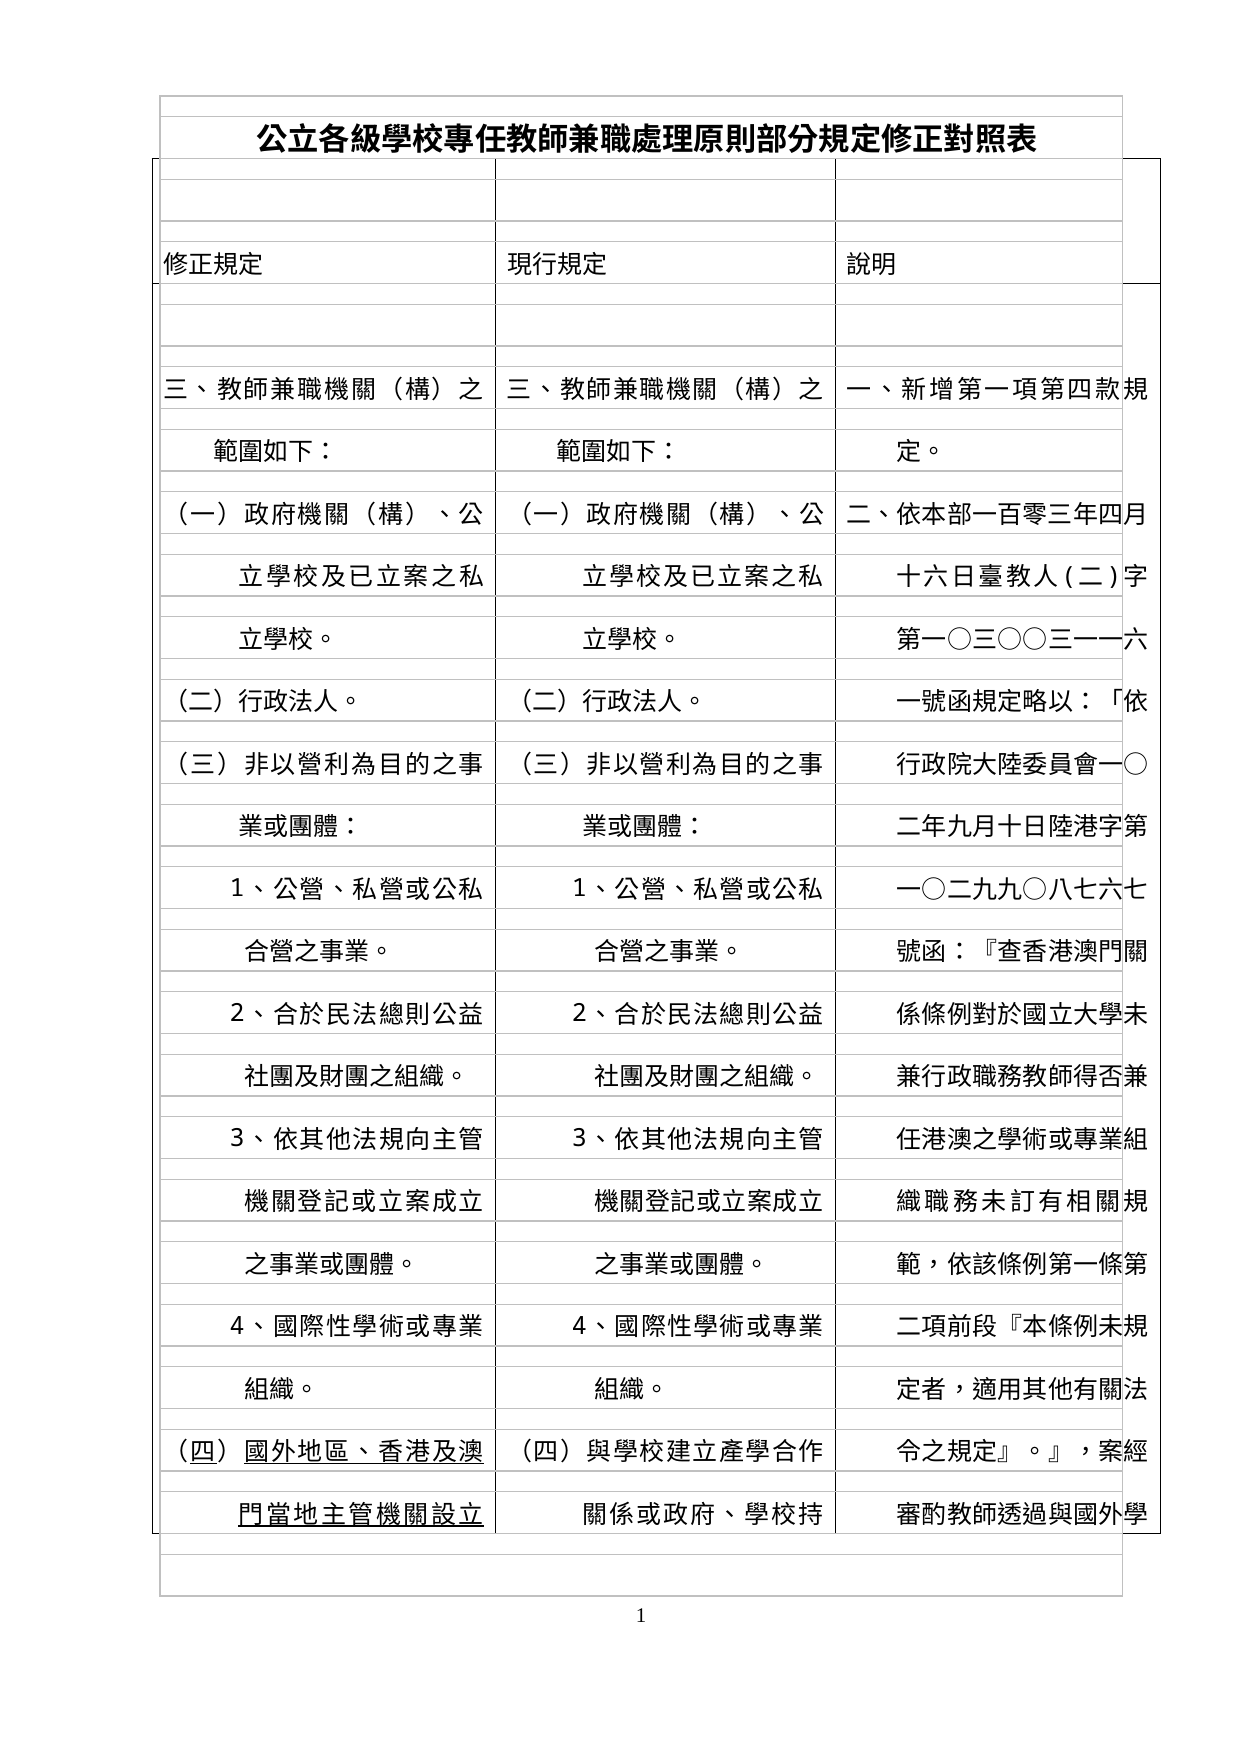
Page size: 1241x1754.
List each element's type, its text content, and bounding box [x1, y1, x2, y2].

table_cell 三、教師兼職機關（構）之 [496, 367, 835, 408]
table_header [836, 180, 1122, 220]
table_header [161, 180, 495, 220]
table_cell 4、國際性學術或專業 [496, 1305, 835, 1345]
table_cell [161, 1409, 495, 1429]
table_cell [161, 722, 495, 741]
table_cell 一、新增第一項第四款規定。 二、依本部一百零三年四月十六日臺教人(二)字第一○三○○三一一六一號函規定略以：「依行政院大陸委員會一○二年九月十日陸港字第一○二九九○八七六七號函：『查香港澳門關係條例對於國立大學未兼行政職務教師得否兼任港澳之學術或專業組織職務未訂有相關規範，依該條例第一條第二項前段『本條例未規定者，適用其他有關法令之規定』。』，案經審酌教師透過與國外學校學術經驗交流過程，得提升其個人學養，增進其教學及研究發展能力，教師擬兼任香港中文大學教育研究所課程外部審查委員及澳門大學國際諮詢委員會委員等職務，如係於無損害我國國格及國家安全之前提下進行，本部原則同意。」，爰於第一項增列第四款「國外地區、香港及澳門當地主管機關設立或立案之學校」規定。 三、現行第一項第四款及第五款配合增訂第四款規定，款次遞移為第五款至第六款，並酌作修正。 [836, 867, 1122, 908]
table_cell [161, 347, 495, 366]
table_cell [153, 284, 159, 1533]
table_cell 2、合於民法總則公益 [496, 992, 835, 1033]
table_header [496, 180, 835, 220]
table_cell 一、新增第一項第四款規定。 二、依本部一百零三年四月十六日臺教人(二)字第一○三○○三一一六一號函規定略以：「依行政院大陸委員會一○二年九月十日陸港字第一○二九九○八七六七號函：『查香港澳門關係條例對於國立大學未兼行政職務教師得否兼任港澳之學術或專業組織職務未訂有相關規範，依該條例第一條第二項前段『本條例未規定者，適用其他有關法令之規定』。』，案經審酌教師透過與國外學校學術經驗交流過程，得提升其個人學養，增進其教學及研究發展能力，教師擬兼任香港中文大學教育研究所課程外部審查委員及澳門大學國際諮詢委員會委員等職務，如係於無損害我國國格及國家安全之前提下進行，本部原則同意。」，爰於第一項增列第四款「國外地區、香港及澳門當地主管機關設立或立案之學校」規定。 三、現行第一項第四款及第五款配合增訂第四款規定，款次遞移為第五款至第六款，並酌作修正。 [836, 1367, 1122, 1408]
table_cell 合營之事業。 [496, 930, 835, 970]
table_cell [161, 409, 495, 429]
table_cell [496, 472, 835, 491]
table_cell 2、合於民法總則公益 [161, 992, 495, 1033]
table_cell 立學校及已立案之私 [496, 555, 835, 595]
text 公立各級學校專任教師兼職處理原則部分規定修正對照表 [161, 117, 1122, 158]
table_header [496, 159, 835, 179]
table_cell （二）行政法人。 [496, 680, 835, 720]
table_cell 三、教師兼職機關（構）之 [161, 367, 495, 408]
table_cell 範圍如下： [496, 430, 835, 470]
table_cell （一）政府機關（構）、公 [161, 492, 495, 533]
table_cell [161, 972, 495, 991]
table_cell [496, 1409, 835, 1429]
table_cell 組織。 [496, 1367, 835, 1408]
table_cell 門當地主管機關設立 [161, 1492, 495, 1533]
table_cell [496, 847, 835, 866]
table_header [161, 159, 495, 179]
table_header 說明 [836, 242, 1122, 283]
table_cell 社團及財團之組織。 [496, 1055, 835, 1095]
table_cell 一、新增第一項第四款規定。 二、依本部一百零三年四月十六日臺教人(二)字第一○三○○三一一六一號函規定略以：「依行政院大陸委員會一○二年九月十日陸港字第一○二九九○八七六七號函：『查香港澳門關係條例對於國立大學未兼行政職務教師得否兼任港澳之學術或專業組織職務未訂有相關規範，依該條例第一條第二項前段『本條例未規定者，適用其他有關法令之規定』。』，案經審酌教師透過與國外學校學術經驗交流過程，得提升其個人學養，增進其教學及研究發展能力，教師擬兼任香港中文大學教育研究所課程外部審查委員及澳門大學國際諮詢委員會委員等職務，如係於無損害我國國格及國家安全之前提下進行，本部原則同意。」，爰於第一項增列第四款「國外地區、香港及澳門當地主管機關設立或立案之學校」規定。 三、現行第一項第四款及第五款配合增訂第四款規定，款次遞移為第五款至第六款，並酌作修正。 [836, 680, 1122, 720]
table_header [153, 159, 159, 283]
table_cell [496, 409, 835, 429]
table_cell 一、新增第一項第四款規定。 二、依本部一百零三年四月十六日臺教人(二)字第一○三○○三一一六一號函規定略以：「依行政院大陸委員會一○二年九月十日陸港字第一○二九九○八七六七號函：『查香港澳門關係條例對於國立大學未兼行政職務教師得否兼任港澳之學術或專業組織職務未訂有相關規範，依該條例第一條第二項前段『本條例未規定者，適用其他有關法令之規定』。』，案經審酌教師透過與國外學校學術經驗交流過程，得提升其個人學養，增進其教學及研究發展能力，教師擬兼任香港中文大學教育研究所課程外部審查委員及澳門大學國際諮詢委員會委員等職務，如係於無損害我國國格及國家安全之前提下進行，本部原則同意。」，爰於第一項增列第四款「國外地區、香港及澳門當地主管機關設立或立案之學校」規定。 三、現行第一項第四款及第五款配合增訂第四款規定，款次遞移為第五款至第六款，並酌作修正。 [836, 992, 1122, 1033]
table_cell （一）政府機關（構）、公 [496, 492, 835, 533]
table_cell 立學校。 [496, 617, 835, 658]
table_cell 一、新增第一項第四款規定。 二、依本部一百零三年四月十六日臺教人(二)字第一○三○○三一一六一號函規定略以：「依行政院大陸委員會一○二年九月十日陸港字第一○二九九○八七六七號函：『查香港澳門關係條例對於國立大學未兼行政職務教師得否兼任港澳之學術或專業組織職務未訂有相關規範，依該條例第一條第二項前段『本條例未規定者，適用其他有關法令之規定』。』，案經審酌教師透過與國外學校學術經驗交流過程，得提升其個人學養，增進其教學及研究發展能力，教師擬兼任香港中文大學教育研究所課程外部審查委員及澳門大學國際諮詢委員會委員等職務，如係於無損害我國國格及國家安全之前提下進行，本部原則同意。」，爰於第一項增列第四款「國外地區、香港及澳門當地主管機關設立或立案之學校」規定。 三、現行第一項第四款及第五款配合增訂第四款規定，款次遞移為第五款至第六款，並酌作修正。 [836, 430, 1122, 470]
table_cell （四）與學校建立產學合作 [496, 1430, 835, 1470]
table_header [1123, 159, 1160, 283]
table_header 現行規定 [496, 242, 835, 283]
table_cell 一、新增第一項第四款規定。 二、依本部一百零三年四月十六日臺教人(二)字第一○三○○三一一六一號函規定略以：「依行政院大陸委員會一○二年九月十日陸港字第一○二九九○八七六七號函：『查香港澳門關係條例對於國立大學未兼行政職務教師得否兼任港澳之學術或專業組織職務未訂有相關規範，依該條例第一條第二項前段『本條例未規定者，適用其他有關法令之規定』。』，案經審酌教師透過與國外學校學術經驗交流過程，得提升其個人學養，增進其教學及研究發展能力，教師擬兼任香港中文大學教育研究所課程外部審查委員及澳門大學國際諮詢委員會委員等職務，如係於無損害我國國格及國家安全之前提下進行，本部原則同意。」，爰於第一項增列第四款「國外地區、香港及澳門當地主管機關設立或立案之學校」規定。 三、現行第一項第四款及第五款配合增訂第四款規定，款次遞移為第五款至第六款，並酌作修正。 [836, 805, 1122, 845]
table_cell [496, 1034, 835, 1054]
table_cell [496, 722, 835, 741]
table_cell 業或團體： [496, 805, 835, 845]
table_cell 機關登記或立案成立 [161, 1180, 495, 1220]
table_cell [161, 1034, 495, 1054]
text [145, 96, 159, 158]
table_cell 社團及財團之組織。 [161, 1055, 495, 1095]
table_cell [161, 534, 495, 554]
table_cell 3、依其他法規向主管 [161, 1117, 495, 1158]
table_cell [161, 659, 495, 679]
table_cell [496, 1472, 835, 1491]
table_cell [161, 847, 495, 866]
table_cell 一、新增第一項第四款規定。 二、依本部一百零三年四月十六日臺教人(二)字第一○三○○三一一六一號函規定略以：「依行政院大陸委員會一○二年九月十日陸港字第一○二九九○八七六七號函：『查香港澳門關係條例對於國立大學未兼行政職務教師得否兼任港澳之學術或專業組織職務未訂有相關規範，依該條例第一條第二項前段『本條例未規定者，適用其他有關法令之規定』。』，案經審酌教師透過與國外學校學術經驗交流過程，得提升其個人學養，增進其教學及研究發展能力，教師擬兼任香港中文大學教育研究所課程外部審查委員及澳門大學國際諮詢委員會委員等職務，如係於無損害我國國格及國家安全之前提下進行，本部原則同意。」，爰於第一項增列第四款「國外地區、香港及澳門當地主管機關設立或立案之學校」規定。 三、現行第一項第四款及第五款配合增訂第四款規定，款次遞移為第五款至第六款，並酌作修正。 [836, 555, 1122, 595]
table_cell 一、新增第一項第四款規定。 二、依本部一百零三年四月十六日臺教人(二)字第一○三○○三一一六一號函規定略以：「依行政院大陸委員會一○二年九月十日陸港字第一○二九九○八七六七號函：『查香港澳門關係條例對於國立大學未兼行政職務教師得否兼任港澳之學術或專業組織職務未訂有相關規範，依該條例第一條第二項前段『本條例未規定者，適用其他有關法令之規定』。』，案經審酌教師透過與國外學校學術經驗交流過程，得提升其個人學養，增進其教學及研究發展能力，教師擬兼任香港中文大學教育研究所課程外部審查委員及澳門大學國際諮詢委員會委員等職務，如係於無損害我國國格及國家安全之前提下進行，本部原則同意。」，爰於第一項增列第四款「國外地區、香港及澳門當地主管機關設立或立案之學校」規定。 三、現行第一項第四款及第五款配合增訂第四款規定，款次遞移為第五款至第六款，並酌作修正。 [836, 1430, 1122, 1470]
table_cell [496, 1097, 835, 1116]
table_cell 一、新增第一項第四款規定。 二、依本部一百零三年四月十六日臺教人(二)字第一○三○○三一一六一號函規定略以：「依行政院大陸委員會一○二年九月十日陸港字第一○二九九○八七六七號函：『查香港澳門關係條例對於國立大學未兼行政職務教師得否兼任港澳之學術或專業組織職務未訂有相關規範，依該條例第一條第二項前段『本條例未規定者，適用其他有關法令之規定』。』，案經審酌教師透過與國外學校學術經驗交流過程，得提升其個人學養，增進其教學及研究發展能力，教師擬兼任香港中文大學教育研究所課程外部審查委員及澳門大學國際諮詢委員會委員等職務，如係於無損害我國國格及國家安全之前提下進行，本部原則同意。」，爰於第一項增列第四款「國外地區、香港及澳門當地主管機關設立或立案之學校」規定。 三、現行第一項第四款及第五款配合增訂第四款規定，款次遞移為第五款至第六款，並酌作修正。 [836, 930, 1122, 970]
table_header [161, 222, 495, 241]
table_cell 範圍如下： [161, 430, 495, 470]
table_cell [496, 659, 835, 679]
table_cell [161, 472, 495, 491]
table_cell [496, 305, 835, 345]
table_cell [161, 1347, 495, 1366]
table_cell [496, 972, 835, 991]
table_cell [161, 305, 495, 345]
text [161, 97, 1122, 116]
table_cell 業或團體： [161, 805, 495, 845]
table_cell 一、新增第一項第四款規定。 二、依本部一百零三年四月十六日臺教人(二)字第一○三○○三一一六一號函規定略以：「依行政院大陸委員會一○二年九月十日陸港字第一○二九九○八七六七號函：『查香港澳門關係條例對於國立大學未兼行政職務教師得否兼任港澳之學術或專業組織職務未訂有相關規範，依該條例第一條第二項前段『本條例未規定者，適用其他有關法令之規定』。』，案經審酌教師透過與國外學校學術經驗交流過程，得提升其個人學養，增進其教學及研究發展能力，教師擬兼任香港中文大學教育研究所課程外部審查委員及澳門大學國際諮詢委員會委員等職務，如係於無損害我國國格及國家安全之前提下進行，本部原則同意。」，爰於第一項增列第四款「國外地區、香港及澳門當地主管機關設立或立案之學校」規定。 三、現行第一項第四款及第五款配合增訂第四款規定，款次遞移為第五款至第六款，並酌作修正。 [836, 617, 1122, 658]
table_cell [161, 784, 495, 804]
text [1123, 96, 1149, 158]
table_cell 機關登記或立案成立 [496, 1180, 835, 1220]
table_cell 立學校及已立案之私 [161, 555, 495, 595]
table_cell 一、新增第一項第四款規定。 二、依本部一百零三年四月十六日臺教人(二)字第一○三○○三一一六一號函規定略以：「依行政院大陸委員會一○二年九月十日陸港字第一○二九九○八七六七號函：『查香港澳門關係條例對於國立大學未兼行政職務教師得否兼任港澳之學術或專業組織職務未訂有相關規範，依該條例第一條第二項前段『本條例未規定者，適用其他有關法令之規定』。』，案經審酌教師透過與國外學校學術經驗交流過程，得提升其個人學養，增進其教學及研究發展能力，教師擬兼任香港中文大學教育研究所課程外部審查委員及澳門大學國際諮詢委員會委員等職務，如係於無損害我國國格及國家安全之前提下進行，本部原則同意。」，爰於第一項增列第四款「國外地區、香港及澳門當地主管機關設立或立案之學校」規定。 三、現行第一項第四款及第五款配合增訂第四款規定，款次遞移為第五款至第六款，並酌作修正。 [836, 1180, 1122, 1220]
table_cell [161, 284, 495, 304]
table_cell 一、新增第一項第四款規定。 二、依本部一百零三年四月十六日臺教人(二)字第一○三○○三一一六一號函規定略以：「依行政院大陸委員會一○二年九月十日陸港字第一○二九九○八七六七號函：『查香港澳門關係條例對於國立大學未兼行政職務教師得否兼任港澳之學術或專業組織職務未訂有相關規範，依該條例第一條第二項前段『本條例未規定者，適用其他有關法令之規定』。』，案經審酌教師透過與國外學校學術經驗交流過程，得提升其個人學養，增進其教學及研究發展能力，教師擬兼任香港中文大學教育研究所課程外部審查委員及澳門大學國際諮詢委員會委員等職務，如係於無損害我國國格及國家安全之前提下進行，本部原則同意。」，爰於第一項增列第四款「國外地區、香港及澳門當地主管機關設立或立案之學校」規定。 三、現行第一項第四款及第五款配合增訂第四款規定，款次遞移為第五款至第六款，並酌作修正。 [836, 1055, 1122, 1095]
table_cell 一、新增第一項第四款規定。 二、依本部一百零三年四月十六日臺教人(二)字第一○三○○三一一六一號函規定略以：「依行政院大陸委員會一○二年九月十日陸港字第一○二九九○八七六七號函：『查香港澳門關係條例對於國立大學未兼行政職務教師得否兼任港澳之學術或專業組織職務未訂有相關規範，依該條例第一條第二項前段『本條例未規定者，適用其他有關法令之規定』。』，案經審酌教師透過與國外學校學術經驗交流過程，得提升其個人學養，增進其教學及研究發展能力，教師擬兼任香港中文大學教育研究所課程外部審查委員及澳門大學國際諮詢委員會委員等職務，如係於無損害我國國格及國家安全之前提下進行，本部原則同意。」，爰於第一項增列第四款「國外地區、香港及澳門當地主管機關設立或立案之學校」規定。 三、現行第一項第四款及第五款配合增訂第四款規定，款次遞移為第五款至第六款，並酌作修正。 [836, 742, 1122, 783]
table_cell （三）非以營利為目的之事 [496, 742, 835, 783]
table_cell [496, 534, 835, 554]
table_cell 一、新增第一項第四款規定。 二、依本部一百零三年四月十六日臺教人(二)字第一○三○○三一一六一號函規定略以：「依行政院大陸委員會一○二年九月十日陸港字第一○二九九○八七六七號函：『查香港澳門關係條例對於國立大學未兼行政職務教師得否兼任港澳之學術或專業組織職務未訂有相關規範，依該條例第一條第二項前段『本條例未規定者，適用其他有關法令之規定』。』，案經審酌教師透過與國外學校學術經驗交流過程，得提升其個人學養，增進其教學及研究發展能力，教師擬兼任香港中文大學教育研究所課程外部審查委員及澳門大學國際諮詢委員會委員等職務，如係於無損害我國國格及國家安全之前提下進行，本部原則同意。」，爰於第一項增列第四款「國外地區、香港及澳門當地主管機關設立或立案之學校」規定。 三、現行第一項第四款及第五款配合增訂第四款規定，款次遞移為第五款至第六款，並酌作修正。 [836, 492, 1122, 533]
table_cell 1、公營、私營或公私 [161, 867, 495, 908]
table_cell 之事業或團體。 [496, 1242, 835, 1283]
table_cell [161, 1159, 495, 1179]
table_header 修正規定 [161, 242, 495, 283]
table_cell （四）國外地區、香港及澳 [161, 1430, 495, 1470]
table_cell [161, 1284, 495, 1304]
table_cell [161, 1097, 495, 1116]
table_header [836, 159, 1122, 179]
table_cell 一、新增第一項第四款規定。 二、依本部一百零三年四月十六日臺教人(二)字第一○三○○三一一六一號函規定略以：「依行政院大陸委員會一○二年九月十日陸港字第一○二九九○八七六七號函：『查香港澳門關係條例對於國立大學未兼行政職務教師得否兼任港澳之學術或專業組織職務未訂有相關規範，依該條例第一條第二項前段『本條例未規定者，適用其他有關法令之規定』。』，案經審酌教師透過與國外學校學術經驗交流過程，得提升其個人學養，增進其教學及研究發展能力，教師擬兼任香港中文大學教育研究所課程外部審查委員及澳門大學國際諮詢委員會委員等職務，如係於無損害我國國格及國家安全之前提下進行，本部原則同意。」，爰於第一項增列第四款「國外地區、香港及澳門當地主管機關設立或立案之學校」規定。 三、現行第一項第四款及第五款配合增訂第四款規定，款次遞移為第五款至第六款，並酌作修正。 [836, 1305, 1122, 1345]
table_cell 3、依其他法規向主管 [496, 1117, 835, 1158]
table_cell [496, 347, 835, 366]
table_cell [496, 909, 835, 929]
table_cell [496, 1284, 835, 1304]
table_cell 關係或政府、學校持 [496, 1492, 835, 1533]
table_cell [161, 1222, 495, 1241]
table_cell [496, 597, 835, 616]
table_cell 之事業或團體。 [161, 1242, 495, 1283]
table_cell 合營之事業。 [161, 930, 495, 970]
table_cell 一、新增第一項第四款規定。 二、依本部一百零三年四月十六日臺教人(二)字第一○三○○三一一六一號函規定略以：「依行政院大陸委員會一○二年九月十日陸港字第一○二九九○八七六七號函：『查香港澳門關係條例對於國立大學未兼行政職務教師得否兼任港澳之學術或專業組織職務未訂有相關規範，依該條例第一條第二項前段『本條例未規定者，適用其他有關法令之規定』。』，案經審酌教師透過與國外學校學術經驗交流過程，得提升其個人學養，增進其教學及研究發展能力，教師擬兼任香港中文大學教育研究所課程外部審查委員及澳門大學國際諮詢委員會委員等職務，如係於無損害我國國格及國家安全之前提下進行，本部原則同意。」，爰於第一項增列第四款「國外地區、香港及澳門當地主管機關設立或立案之學校」規定。 三、現行第一項第四款及第五款配合增訂第四款規定，款次遞移為第五款至第六款，並酌作修正。 [836, 1117, 1122, 1158]
table_cell [496, 1347, 835, 1366]
table_cell [496, 784, 835, 804]
table_cell 組織。 [161, 1367, 495, 1408]
table_cell [161, 1472, 495, 1491]
table_cell [496, 1159, 835, 1179]
table_cell 1、公營、私營或公私 [496, 867, 835, 908]
table_cell 一、新增第一項第四款規定。 二、依本部一百零三年四月十六日臺教人(二)字第一○三○○三一一六一號函規定略以：「依行政院大陸委員會一○二年九月十日陸港字第一○二九九○八七六七號函：『查香港澳門關係條例對於國立大學未兼行政職務教師得否兼任港澳之學術或專業組織職務未訂有相關規範，依該條例第一條第二項前段『本條例未規定者，適用其他有關法令之規定』。』，案經審酌教師透過與國外學校學術經驗交流過程，得提升其個人學養，增進其教學及研究發展能力，教師擬兼任香港中文大學教育研究所課程外部審查委員及澳門大學國際諮詢委員會委員等職務，如係於無損害我國國格及國家安全之前提下進行，本部原則同意。」，爰於第一項增列第四款「國外地區、香港及澳門當地主管機關設立或立案之學校」規定。 三、現行第一項第四款及第五款配合增訂第四款規定，款次遞移為第五款至第六款，並酌作修正。 [836, 1242, 1122, 1283]
table_cell [496, 284, 835, 304]
table_cell 一、新增第一項第四款規定。 二、依本部一百零三年四月十六日臺教人(二)字第一○三○○三一一六一號函規定略以：「依行政院大陸委員會一○二年九月十日陸港字第一○二九九○八七六七號函：『查香港澳門關係條例對於國立大學未兼行政職務教師得否兼任港澳之學術或專業組織職務未訂有相關規範，依該條例第一條第二項前段『本條例未規定者，適用其他有關法令之規定』。』，案經審酌教師透過與國外學校學術經驗交流過程，得提升其個人學養，增進其教學及研究發展能力，教師擬兼任香港中文大學教育研究所課程外部審查委員及澳門大學國際諮詢委員會委員等職務，如係於無損害我國國格及國家安全之前提下進行，本部原則同意。」，爰於第一項增列第四款「國外地區、香港及澳門當地主管機關設立或立案之學校」規定。 三、現行第一項第四款及第五款配合增訂第四款規定，款次遞移為第五款至第六款，並酌作修正。 [836, 305, 1122, 345]
table_cell 4、國際性學術或專業 [161, 1305, 495, 1345]
table_cell 一、新增第一項第四款規定。 二、依本部一百零三年四月十六日臺教人(二)字第一○三○○三一一六一號函規定略以：「依行政院大陸委員會一○二年九月十日陸港字第一○二九九○八七六七號函：『查香港澳門關係條例對於國立大學未兼行政職務教師得否兼任港澳之學術或專業組織職務未訂有相關規範，依該條例第一條第二項前段『本條例未規定者，適用其他有關法令之規定』。』，案經審酌教師透過與國外學校學術經驗交流過程，得提升其個人學養，增進其教學及研究發展能力，教師擬兼任香港中文大學教育研究所課程外部審查委員及澳門大學國際諮詢委員會委員等職務，如係於無損害我國國格及國家安全之前提下進行，本部原則同意。」，爰於第一項增列第四款「國外地區、香港及澳門當地主管機關設立或立案之學校」規定。 三、現行第一項第四款及第五款配合增訂第四款規定，款次遞移為第五款至第六款，並酌作修正。 [1123, 284, 1160, 1533]
table_cell 一、新增第一項第四款規定。 二、依本部一百零三年四月十六日臺教人(二)字第一○三○○三一一六一號函規定略以：「依行政院大陸委員會一○二年九月十日陸港字第一○二九九○八七六七號函：『查香港澳門關係條例對於國立大學未兼行政職務教師得否兼任港澳之學術或專業組織職務未訂有相關規範，依該條例第一條第二項前段『本條例未規定者，適用其他有關法令之規定』。』，案經審酌教師透過與國外學校學術經驗交流過程，得提升其個人學養，增進其教學及研究發展能力，教師擬兼任香港中文大學教育研究所課程外部審查委員及澳門大學國際諮詢委員會委員等職務，如係於無損害我國國格及國家安全之前提下進行，本部原則同意。」，爰於第一項增列第四款「國外地區、香港及澳門當地主管機關設立或立案之學校」規定。 三、現行第一項第四款及第五款配合增訂第四款規定，款次遞移為第五款至第六款，並酌作修正。 [836, 1492, 1122, 1533]
table_cell 一、新增第一項第四款規定。 二、依本部一百零三年四月十六日臺教人(二)字第一○三○○三一一六一號函規定略以：「依行政院大陸委員會一○二年九月十日陸港字第一○二九九○八七六七號函：『查香港澳門關係條例對於國立大學未兼行政職務教師得否兼任港澳之學術或專業組織職務未訂有相關規範，依該條例第一條第二項前段『本條例未規定者，適用其他有關法令之規定』。』，案經審酌教師透過與國外學校學術經驗交流過程，得提升其個人學養，增進其教學及研究發展能力，教師擬兼任香港中文大學教育研究所課程外部審查委員及澳門大學國際諮詢委員會委員等職務，如係於無損害我國國格及國家安全之前提下進行，本部原則同意。」，爰於第一項增列第四款「國外地區、香港及澳門當地主管機關設立或立案之學校」規定。 三、現行第一項第四款及第五款配合增訂第四款規定，款次遞移為第五款至第六款，並酌作修正。 [836, 367, 1122, 408]
table_header [496, 222, 835, 241]
table_cell （三）非以營利為目的之事 [161, 742, 495, 783]
table_cell [496, 1222, 835, 1241]
table_cell （二）行政法人。 [161, 680, 495, 720]
table_cell 立學校。 [161, 617, 495, 658]
table_cell [161, 597, 495, 616]
table_header [836, 222, 1122, 241]
table_cell [161, 909, 495, 929]
